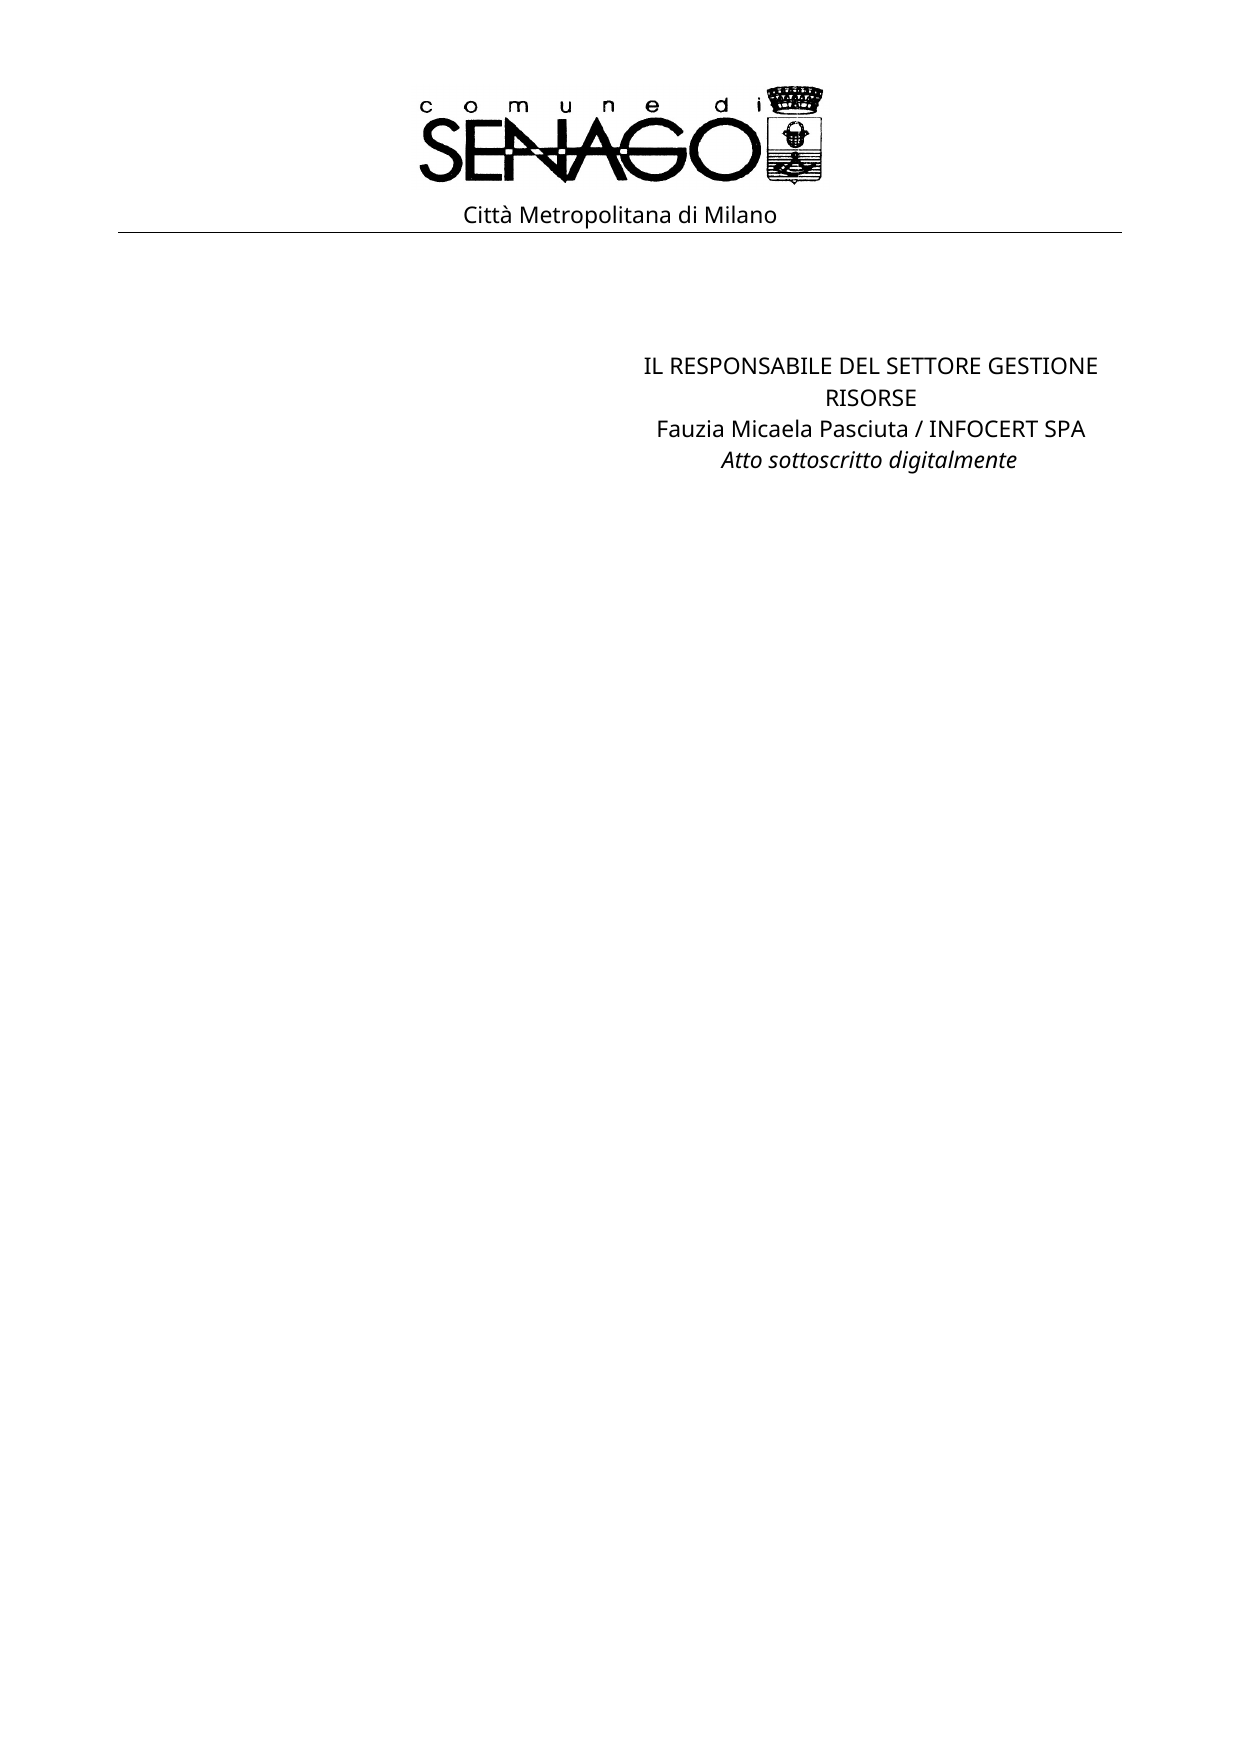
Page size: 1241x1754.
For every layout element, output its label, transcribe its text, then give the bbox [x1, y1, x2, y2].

table_cell [107, 413, 616, 444]
table_header IL RESPONSABILE DEL SETTORE GESTIONE RISORSE [616, 350, 1125, 413]
picture [411, 84, 830, 190]
table_cell [107, 444, 616, 475]
table_header [107, 350, 616, 413]
table_cell Fauzia Micaela Pasciuta / INFOCERT SPA [616, 413, 1125, 444]
table_cell Atto sottoscritto digitalmente [616, 444, 1125, 475]
